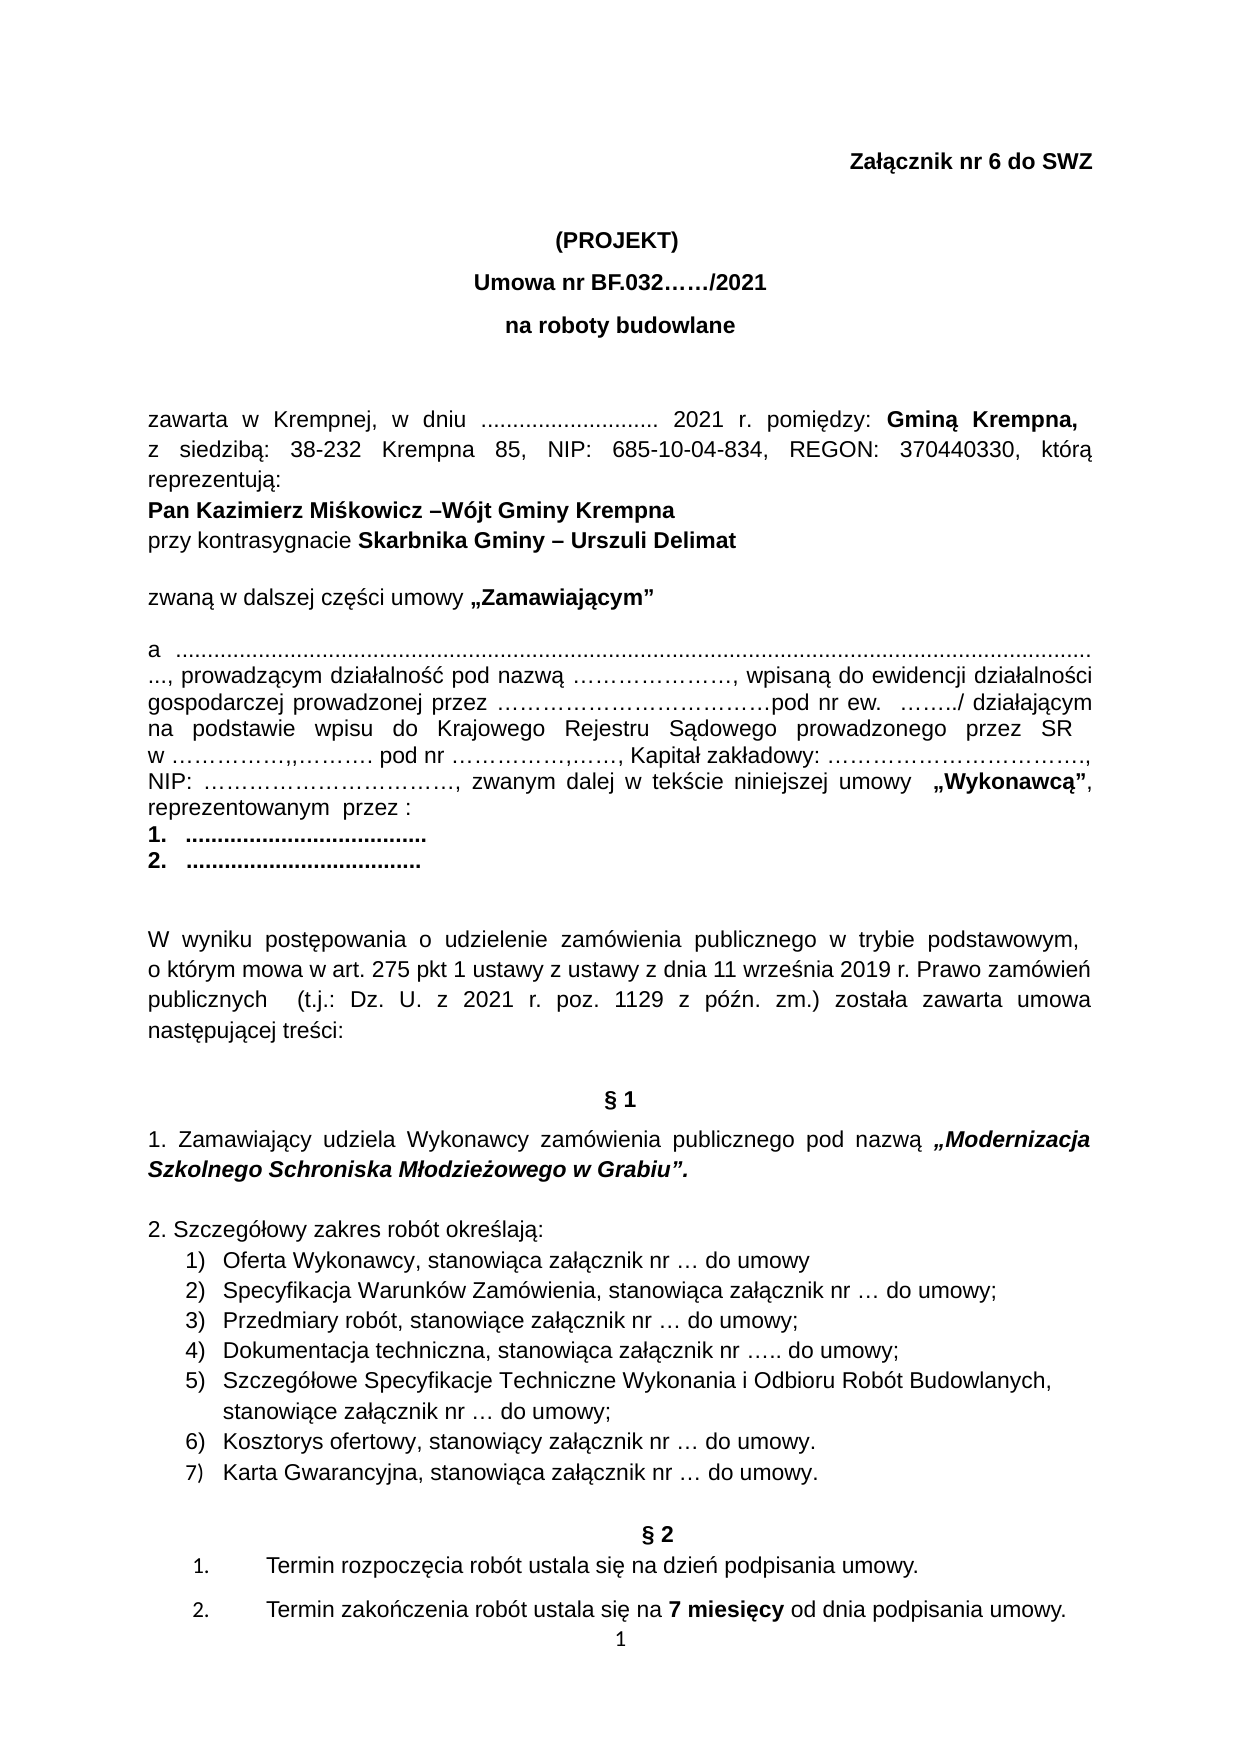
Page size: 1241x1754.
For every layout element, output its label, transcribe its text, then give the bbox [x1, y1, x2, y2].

list Przedmiary robót, stanowiące załącznik nr … do umowy; [185, 1307, 1093, 1333]
text zawarta w Krempnej, w dniu ............................ 2021 r. pomiędzy: Gminą Krempna, z siedzibą: 38-232 Krempna 85, NIP: 685-10-04-834, REGON: 370440330, którą reprezentują: [148, 406, 1093, 493]
text 1. Zamawiający udziela Wykonawcy zamówienia publicznego pod nazwą „Modernizacja Szkolnego Schroniska Młodzieżowego w Grabiu”. [148, 1126, 1093, 1182]
list Kosztorys ofertowy, stanowiący załącznik nr … do umowy. [185, 1428, 1093, 1454]
text (PROJEKT) [148, 227, 1093, 253]
text NIP: ……………………………, zwanym dalej w tekście niniejszej umowy „Wykonawcą”, reprezentowanym przez : [148, 768, 1093, 821]
list § 2 [223, 1521, 1093, 1547]
text 2. ..................................... [148, 847, 1093, 873]
list Termin zakończenia robót ustala się na 7 miesięcy od dnia podpisania umowy. [192, 1595, 1093, 1623]
text zwaną w dalszej części umowy „Zamawiającym” [148, 583, 1093, 610]
list Karta Gwarancyjna, stanowiąca załącznik nr … do umowy. [185, 1458, 1093, 1486]
text Załącznik nr 6 do SWZ [148, 148, 1093, 174]
text przy kontrasygnacie Skarbnika Gminy – Urszuli Delimat [148, 527, 1093, 553]
text na roboty budowlane [148, 312, 1093, 338]
list Termin rozpoczęcia robót ustala się na dzień podpisania umowy. [192, 1551, 1093, 1579]
list ...................................... [148, 821, 1093, 847]
text § 1 [148, 1086, 1093, 1113]
list Dokumentacja techniczna, stanowiąca załącznik nr ….. do umowy; [185, 1337, 1093, 1364]
text a ..................................................................................................................................................., prowadzącym działalność pod nazwą …………………, wpisaną do ewidencji działalności gospodarczej prowadzonej przez ………………………………pod nr ew. ……../ działającym na podstawie wpisu do Krajowego Rejestru Sądowego prowadzonego przez SR w ……………,,………. pod nr ……………,……, Kapitał zakładowy: ……………………………., [148, 636, 1093, 768]
text 2. Szczegółowy zakres robót określają: [148, 1216, 1093, 1243]
text Pan Kazimierz Miśkowicz –Wójt Gminy Krempna [148, 497, 1093, 523]
list Specyfikacja Warunków Zamówienia, stanowiąca załącznik nr … do umowy; [185, 1277, 1093, 1303]
text Umowa nr BF.032……/2021 [148, 269, 1093, 296]
list Oferta Wykonawcy, stanowiąca załącznik nr … do umowy [185, 1247, 1093, 1273]
list Szczegółowe Specyfikacje Techniczne Wykonania i Odbioru Robót Budowlanych, stanowiące załącznik nr … do umowy; [185, 1367, 1093, 1424]
text W wyniku postępowania o udzielenie zamówienia publicznego w trybie podstawowym, o którym mowa w art. 275 pkt 1 ustawy z ustawy z dnia 11 września 2019 r. Prawo zamówień publicznych (t.j.: Dz. U. z 2021 r. poz. 1129 z późn. zm.) została zawarta umowa następującej treści: [148, 926, 1093, 1043]
